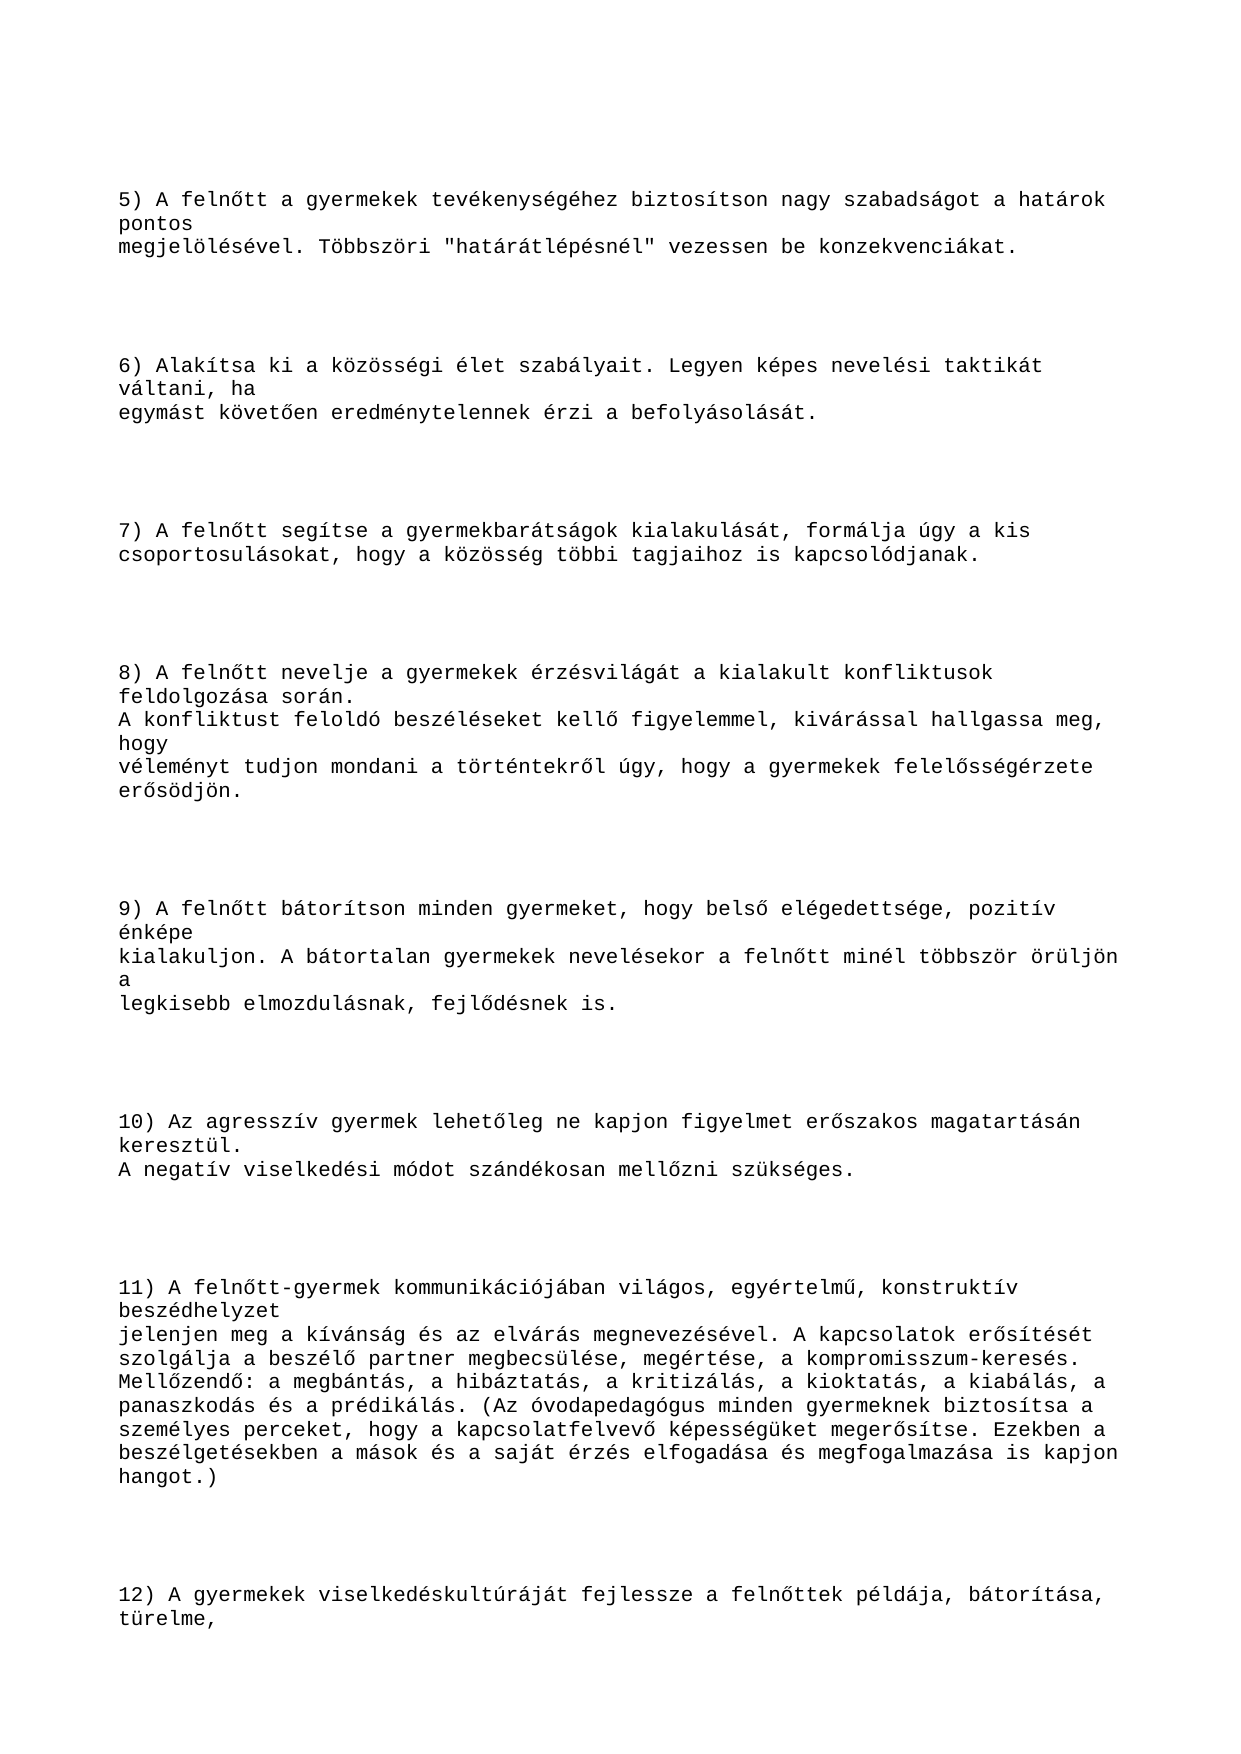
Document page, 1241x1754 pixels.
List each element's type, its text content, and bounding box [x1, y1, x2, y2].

text szolgálja a beszélő partner megbecsülése, megértése, a kompromisszum-keresés. [118, 1348, 1122, 1371]
text 8) A felnőtt nevelje a gyermekek érzésvilágát a kialakult konfliktusok feldolgozása során. [118, 662, 1122, 709]
text hangot.) [118, 1466, 1122, 1489]
text A konfliktust feloldó beszéléseket kellő figyelemmel, kivárással hallgassa meg, hogy [118, 709, 1122, 757]
text csoportosulásokat, hogy a közösség többi tagjaihoz is kapcsolódjanak. [118, 544, 1122, 567]
text 12) A gyermekek viselkedéskultúráját fejlessze a felnőttek példája, bátorítása, türelme, [118, 1584, 1122, 1631]
text 11) A felnőtt-gyermek kommunikációjában világos, egyértelmű, konstruktív beszédhelyzet [118, 1277, 1122, 1324]
text 7) A felnőtt segítse a gyermekbarátságok kialakulását, formálja úgy a kis [118, 520, 1122, 544]
text legkisebb elmozdulásnak, fejlődésnek is. [118, 993, 1122, 1017]
text jelenjen meg a kívánság és az elvárás megnevezésével. A kapcsolatok erősítését [118, 1324, 1122, 1348]
text személyes perceket, hogy a kapcsolatfelvevő képességüket megerősítse. Ezekben a [118, 1419, 1122, 1442]
text beszélgetésekben a mások és a saját érzés elfogadása és megfogalmazása is kapjon [118, 1442, 1122, 1466]
text kialakuljon. A bátortalan gyermekek nevelésekor a felnőtt minél többször örüljön a [118, 946, 1122, 993]
text 10) Az agresszív gyermek lehetőleg ne kapjon figyelmet erőszakos magatartásán keresztül. [118, 1111, 1122, 1158]
text 9) A felnőtt bátorítson minden gyermeket, hogy belső elégedettsége, pozitív énképe [118, 898, 1122, 946]
text A negatív viselkedési módot szándékosan mellőzni szükséges. [118, 1158, 1122, 1182]
text egymást követően eredménytelennek érzi a befolyásolását. [118, 402, 1122, 426]
text 6) Alakítsa ki a közösségi élet szabályait. Legyen képes nevelési taktikát váltani, ha [118, 354, 1122, 402]
text 5) A felnőtt a gyermekek tevékenységéhez biztosítson nagy szabadságot a határok pontos [118, 189, 1122, 236]
text megjelölésével. Többszöri "határátlépésnél" vezessen be konzekvenciákat. [118, 236, 1122, 260]
text panaszkodás és a prédikálás. (Az óvodapedagógus minden gyermeknek biztosítsa a [118, 1395, 1122, 1419]
text erősödjön. [118, 780, 1122, 804]
text Mellőzendő: a megbántás, a hibáztatás, a kritizálás, a kioktatás, a kiabálás, a [118, 1371, 1122, 1395]
text véleményt tudjon mondani a történtekről úgy, hogy a gyermekek felelősségérzete [118, 757, 1122, 780]
